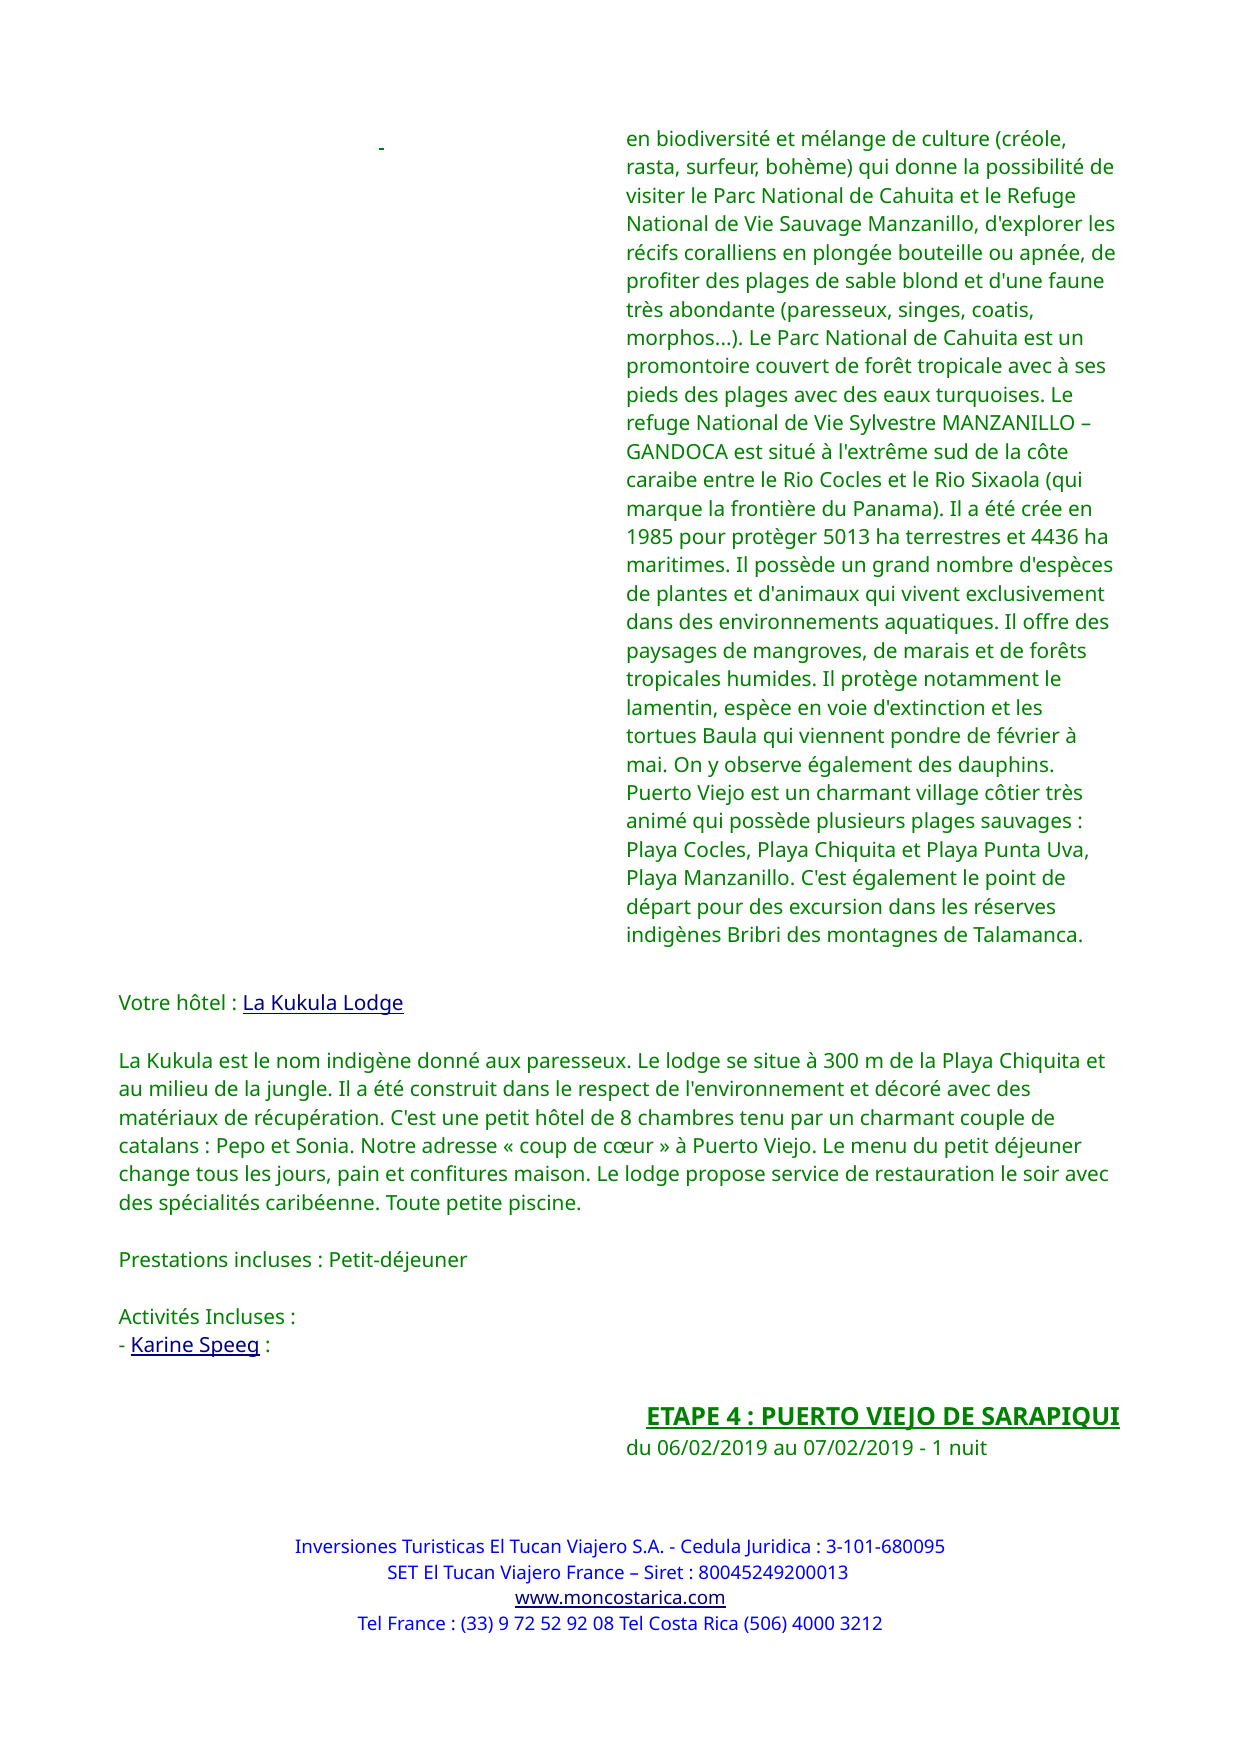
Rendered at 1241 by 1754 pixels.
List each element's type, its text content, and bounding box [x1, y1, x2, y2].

table_header [118, 118, 620, 954]
text Votre hôtel : La Kukula Lodge [118, 988, 1122, 1017]
table_header ETAPE 3 : PUERTO VIEJO DE TALAMANCA du 03/02/2019 au 06/02/2019 - 3 nuits Une étape au bord de la mer des caraïbes unique en biodiversité et mélange de culture (créole, rasta, surfeur, bohème) qui donne la possibilité de visiter le Parc National de Cahuita et le Refuge National de Vie Sauvage Manzanillo, d'explorer les récifs coralliens en plongée bouteille ou apnée, de profiter des plages de sable blond et d'une faune très abondante (paresseux, singes, coatis, morphos...). Le Parc National de Cahuita est un promontoire couvert de forêt tropicale avec à ses pieds des plages avec des eaux turquoises. Le refuge National de Vie Sylvestre MANZANILLO – GANDOCA est situé à l'extrême sud de la côte caraibe entre le Rio Cocles et le Rio Sixaola (qui marque la frontière du Panama). Il a été crée en 1985 pour protèger 5013 ha terrestres et 4436 ha maritimes. Il possède un grand nombre d'espèces de plantes et d'animaux qui vivent exclusivement dans des environnements aquatiques. Il offre des paysages de mangroves, de marais et de forêts tropicales humides. Il protège notamment le lamentin, espèce en voie d'extinction et les tortues Baula qui viennent pondre de février à mai. On y observe également des dauphins. Puerto Viejo est un charmant village côtier très animé qui possède plusieurs plages sauvages : Playa Cocles, Playa Chiquita et Playa Punta Uva, Playa Manzanillo. C'est également le point de départ pour des excursion dans les réserves indigènes Bribri des montagnes de Talamanca. [620, 118, 1122, 954]
text La Kukula est le nom indigène donné aux paresseux. Le lodge se situe à 300 m de la Playa Chiquita et au milieu de la jungle. Il a été construit dans le respect de l'environnement et décoré avec des matériaux de récupération. C'est une petit hôtel de 8 chambres tenu par un charmant couple de catalans : Pepo et Sonia. Notre adresse « coup de cœur » à Puerto Viejo. Le menu du petit déjeuner change tous les jours, pain et confitures maison. Le lodge propose service de restauration le soir avec des spécialités caribéenne. Toute petite piscine. [118, 1046, 1122, 1216]
text Prestations incluses : Petit-déjeuner [118, 1245, 1122, 1273]
table_header ETAPE 4 : PUERTO VIEJO DE SARAPIQUI du 06/02/2019 au 07/02/2019 - 1 nuit [620, 1393, 1122, 1495]
text - Karine Speeg : [118, 1330, 1122, 1359]
text Activités Incluses : [118, 1302, 1122, 1330]
table_header [118, 1393, 620, 1495]
